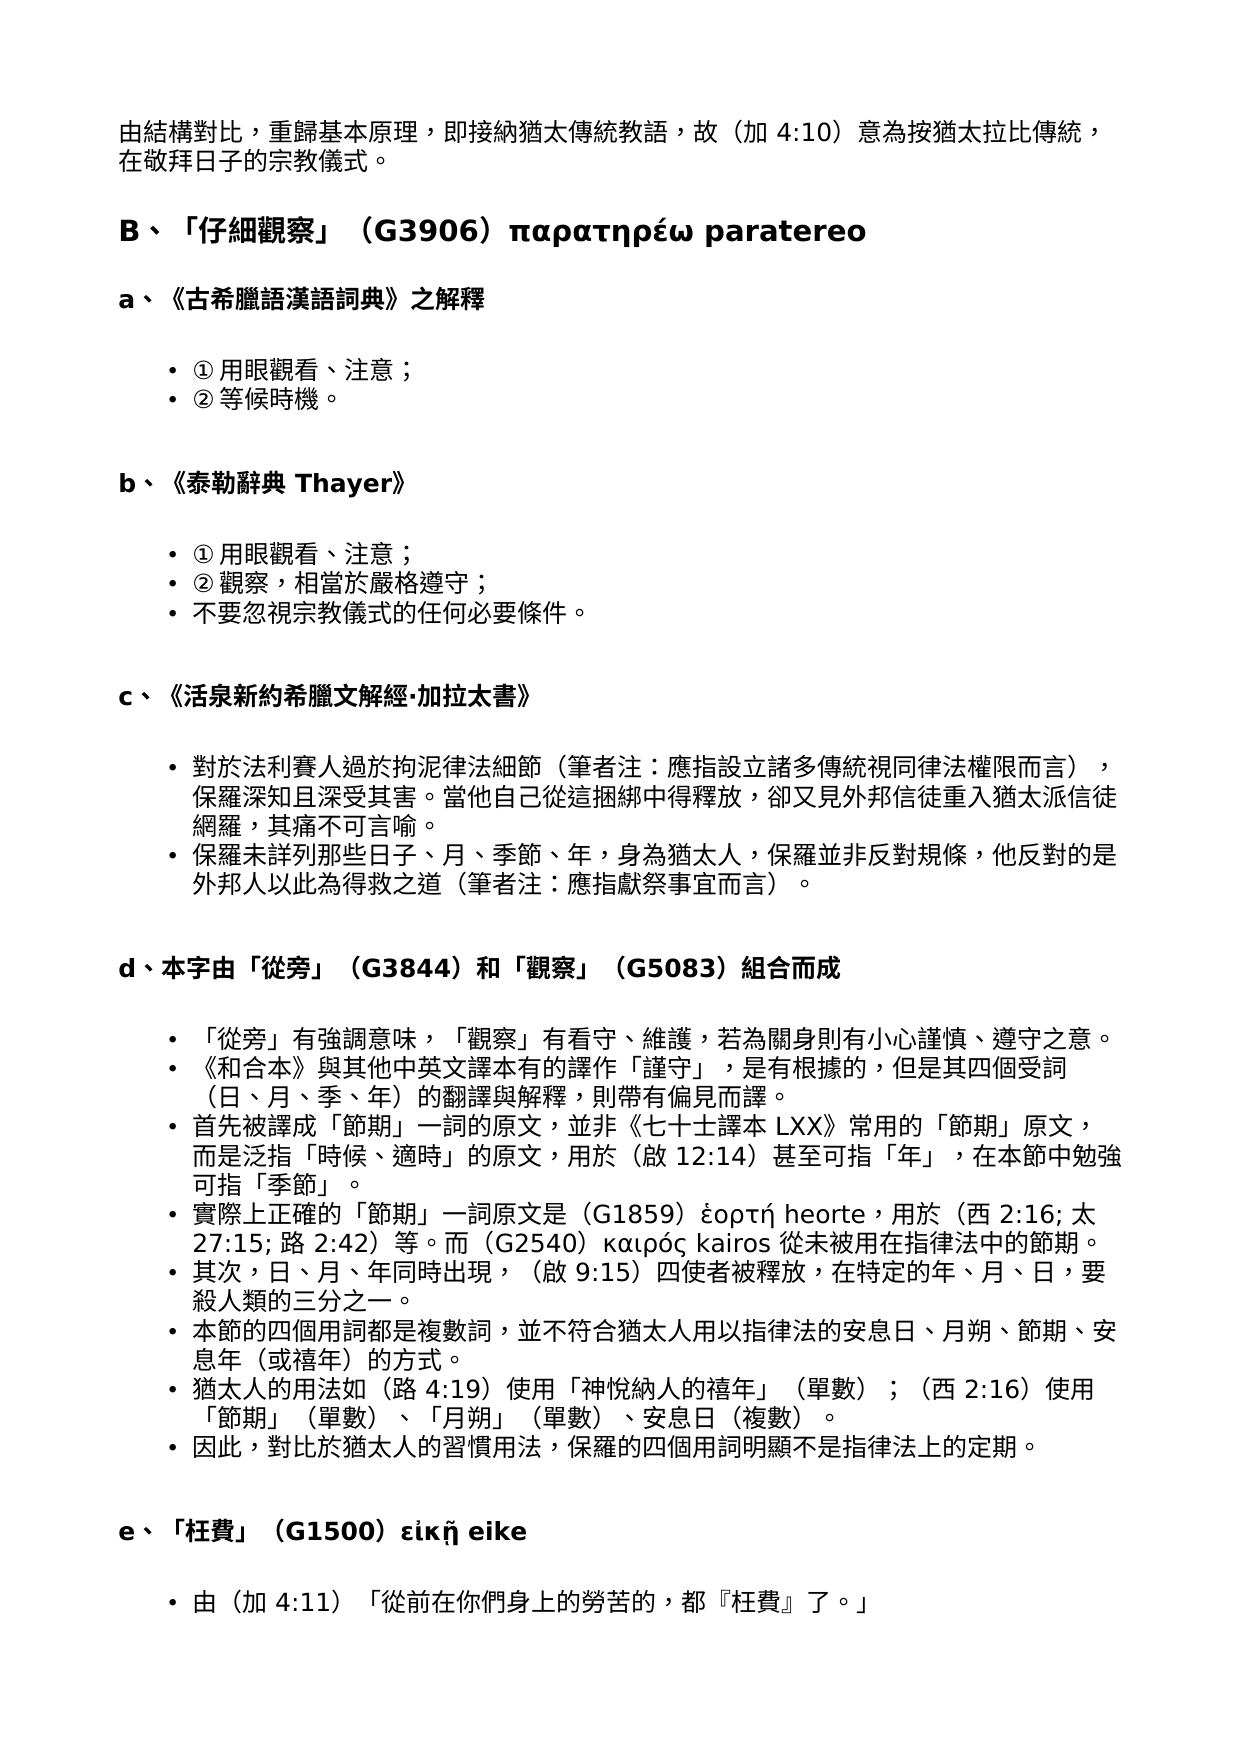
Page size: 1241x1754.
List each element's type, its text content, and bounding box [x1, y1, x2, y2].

subtitle d、本字由「從旁」（G3844）和「觀察」（G5083）組合而成 [118, 954, 1122, 983]
subtitle e、「枉費」（G1500）εἰκῇ eike [118, 1517, 1122, 1546]
list 不要忽視宗教儀式的任何必要條件。 [177, 599, 1122, 628]
text 由結構對比，重歸基本原理，即接納猶太傳統教語，故（加 4:10）意為按猶太拉比傳統，在敬拜日子的宗教儀式。 [118, 118, 1122, 176]
list 本節的四個用詞都是複數詞，並不符合猶太人用以指律法的安息日、月朔、節期、安息年（或禧年）的方式。 [177, 1317, 1122, 1375]
list 因此，對比於猶太人的習慣用法，保羅的四個用詞明顯不是指律法上的定期。 [177, 1433, 1122, 1463]
list 保羅未詳列那些日子、月、季節、年，身為猶太人，保羅並非反對規條，他反對的是外邦人以此為得救之道（筆者注：應指獻祭事宜而言）。 [177, 841, 1122, 899]
subtitle a、《古希臘語漢語詞典》之解釋 [118, 285, 1122, 314]
list 由（加 4:11）「從前在你們身上的勞苦的，都『枉費』了。」 [177, 1588, 1122, 1617]
list 「從旁」有強調意味，「觀察」有看守、維護，若為關身則有小心謹慎、遵守之意。 [177, 1025, 1122, 1054]
subtitle b、《泰勒辭典 Thayer》 [118, 469, 1122, 498]
list 其次，日、月、年同時出現，（啟 9:15）四使者被釋放，在特定的年、月、日，要殺人類的三分之一。 [177, 1258, 1122, 1317]
list 實際上正確的「節期」一詞原文是（G1859）ἑορτή heorte，用於（西 2:16; 太 27:15; 路 2:42）等。而（G2540）καιρός kairos 從未被用在指律法中的節期。 [177, 1200, 1122, 1258]
list 猶太人的用法如（路 4:19）使用「神悅納人的禧年」（單數）；（西 2:16）使用「節期」（單數）、「月朔」（單數）、安息日（複數）。 [177, 1375, 1122, 1433]
list 對於法利賽人過於拘泥律法細節（筆者注：應指設立諸多傳統視同律法權限而言），保羅深知且深受其害。當他自己從這捆綁中得釋放，卻又見外邦信徒重入猶太派信徒網羅，其痛不可言喻。 [177, 754, 1122, 841]
list ①用眼觀看、注意； [177, 357, 1122, 386]
list ②等候時機。 [177, 386, 1122, 415]
subtitle B、「仔細觀察」（G3906）παρατηρέω paratereo [118, 214, 1122, 248]
subtitle c、《活泉新約希臘文解經·加拉太書》 [118, 682, 1122, 712]
list ①用眼觀看、注意； [177, 541, 1122, 570]
list 首先被譯成「節期」一詞的原文，並非《七十士譯本 LXX》常用的「節期」原文，而是泛指「時候、適時」的原文，用於（啟 12:14）甚至可指「年」，在本節中勉強可指「季節」。 [177, 1113, 1122, 1200]
list ②觀察，相當於嚴格遵守； [177, 570, 1122, 599]
list 《和合本》與其他中英文譯本有的譯作「謹守」，是有根據的，但是其四個受詞（日、月、季、年）的翻譯與解釋，則帶有偏見而譯。 [177, 1054, 1122, 1113]
